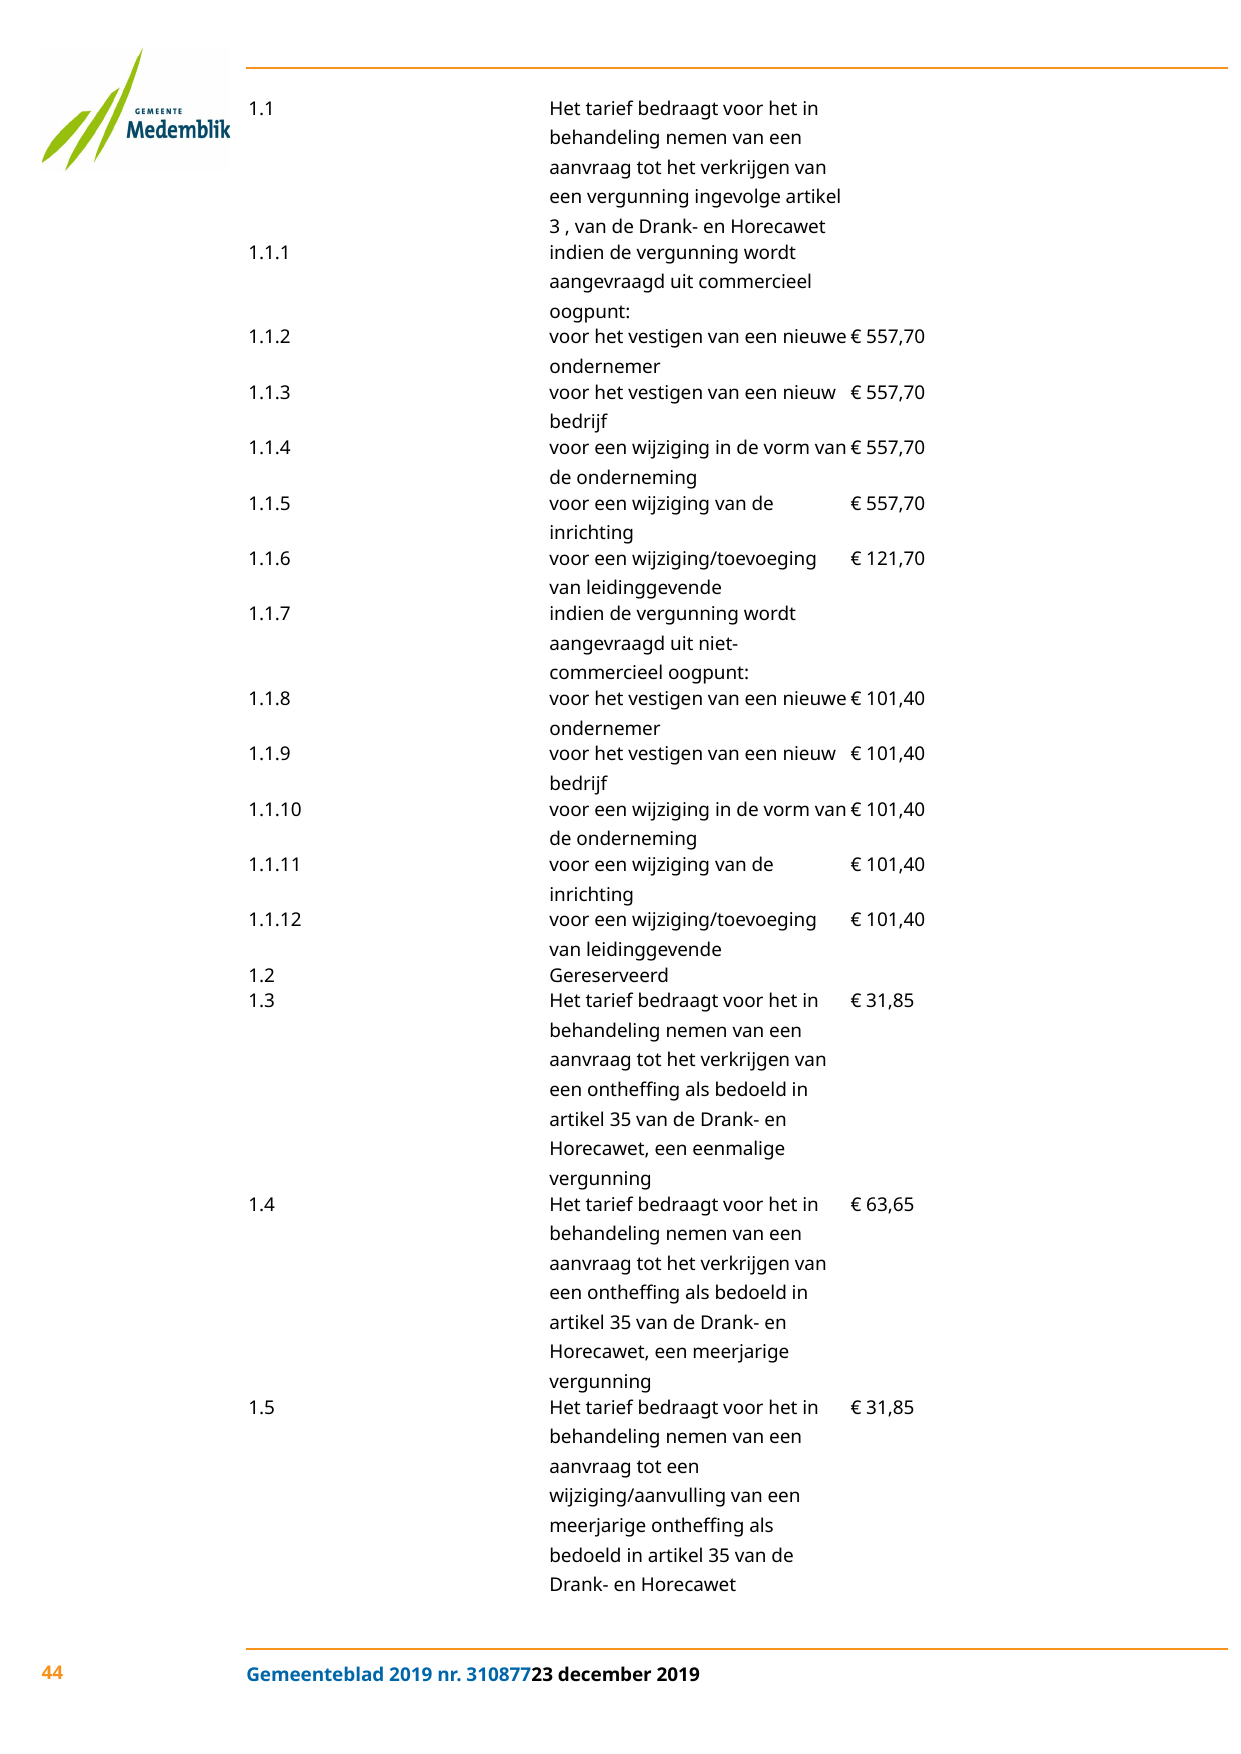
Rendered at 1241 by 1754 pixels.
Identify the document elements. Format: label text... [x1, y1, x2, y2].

table_cell Het tarief bedraagt voor het in behandeling nemen van een aanvraag tot het verkrijgen van een ontheffing als bedoeld in artikel 35 van de Drank- en Horecawet, een meerjarige vergunning [549, 1191, 850, 1394]
table_cell € 557,70 [850, 490, 1152, 545]
table_cell voor een wijziging/toevoeging van leidinggevende [549, 906, 850, 962]
table_cell indien de vergunning wordt aangevraagd uit niet-commercieel oogpunt: [549, 600, 850, 685]
table_cell € 101,40 [850, 851, 1152, 906]
table_cell € 557,70 [850, 324, 1152, 379]
table_cell 1.1.3 [248, 379, 549, 434]
table_cell € 63,65 [850, 1191, 1152, 1394]
table_cell 1.1.1 [248, 239, 549, 324]
table_cell 1.4 [248, 1191, 549, 1394]
table_cell € 101,40 [850, 906, 1152, 962]
table_cell € 557,70 [850, 379, 1152, 434]
table_cell € 557,70 [850, 434, 1152, 490]
table_cell € 31,85 [850, 1394, 1152, 1597]
table_cell Het tarief bedraagt voor het in behandeling nemen van een aanvraag tot het verkrijgen van een ontheffing als bedoeld in artikel 35 van de Drank- en Horecawet, een eenmalige vergunning [549, 988, 850, 1191]
table_cell € 101,40 [850, 796, 1152, 851]
table_cell 1.1.10 [248, 796, 549, 851]
table_cell voor een wijziging in de vorm van de onderneming [549, 796, 850, 851]
table_cell [850, 239, 1152, 324]
table_cell indien de vergunning wordt aangevraagd uit commercieel oogpunt: [549, 239, 850, 324]
table_cell [850, 600, 1152, 685]
table_cell 1.1.7 [248, 600, 549, 685]
table_cell 1.5 [248, 1394, 549, 1597]
table_cell voor een wijziging van de inrichting [549, 490, 850, 545]
table_cell [850, 962, 1152, 987]
table_cell 1.1.6 [248, 545, 549, 600]
table_cell voor het vestigen van een nieuw bedrijf [549, 741, 850, 796]
table_cell [850, 95, 1152, 239]
table_cell 1.1.11 [248, 851, 549, 906]
table_cell € 31,85 [850, 988, 1152, 1191]
table_cell 1.1.12 [248, 906, 549, 962]
table_cell voor het vestigen van een nieuwe ondernemer [549, 324, 850, 379]
table_cell 1.1.8 [248, 685, 549, 741]
table_cell € 101,40 [850, 685, 1152, 741]
table_cell 1.1.5 [248, 490, 549, 545]
picture [41, 47, 231, 172]
table_cell voor een wijziging van de inrichting [549, 851, 850, 906]
table_cell 1.1 [248, 95, 549, 239]
table_cell € 121,70 [850, 545, 1152, 600]
table_cell Gereserveerd [549, 962, 850, 987]
table_cell voor een wijziging in de vorm van de onderneming [549, 434, 850, 490]
table_cell voor het vestigen van een nieuw bedrijf [549, 379, 850, 434]
table_cell 1.2 [248, 962, 549, 987]
table_cell 1.1.2 [248, 324, 549, 379]
table_cell Het tarief bedraagt voor het in behandeling nemen van een aanvraag tot een wijziging/aanvulling van een meerjarige ontheffing als bedoeld in artikel 35 van de Drank- en Horecawet [549, 1394, 850, 1597]
table_cell 1.3 [248, 988, 549, 1191]
table_cell 1.1.9 [248, 741, 549, 796]
table_cell voor een wijziging/toevoeging van leidinggevende [549, 545, 850, 600]
table_cell voor het vestigen van een nieuwe ondernemer [549, 685, 850, 741]
table_cell € 101,40 [850, 741, 1152, 796]
table_cell Het tarief bedraagt voor het in behandeling nemen van een aanvraag tot het verkrijgen van een vergunning ingevolge artikel 3 , van de Drank- en Horecawet [549, 95, 850, 239]
table_cell 1.1.4 [248, 434, 549, 490]
